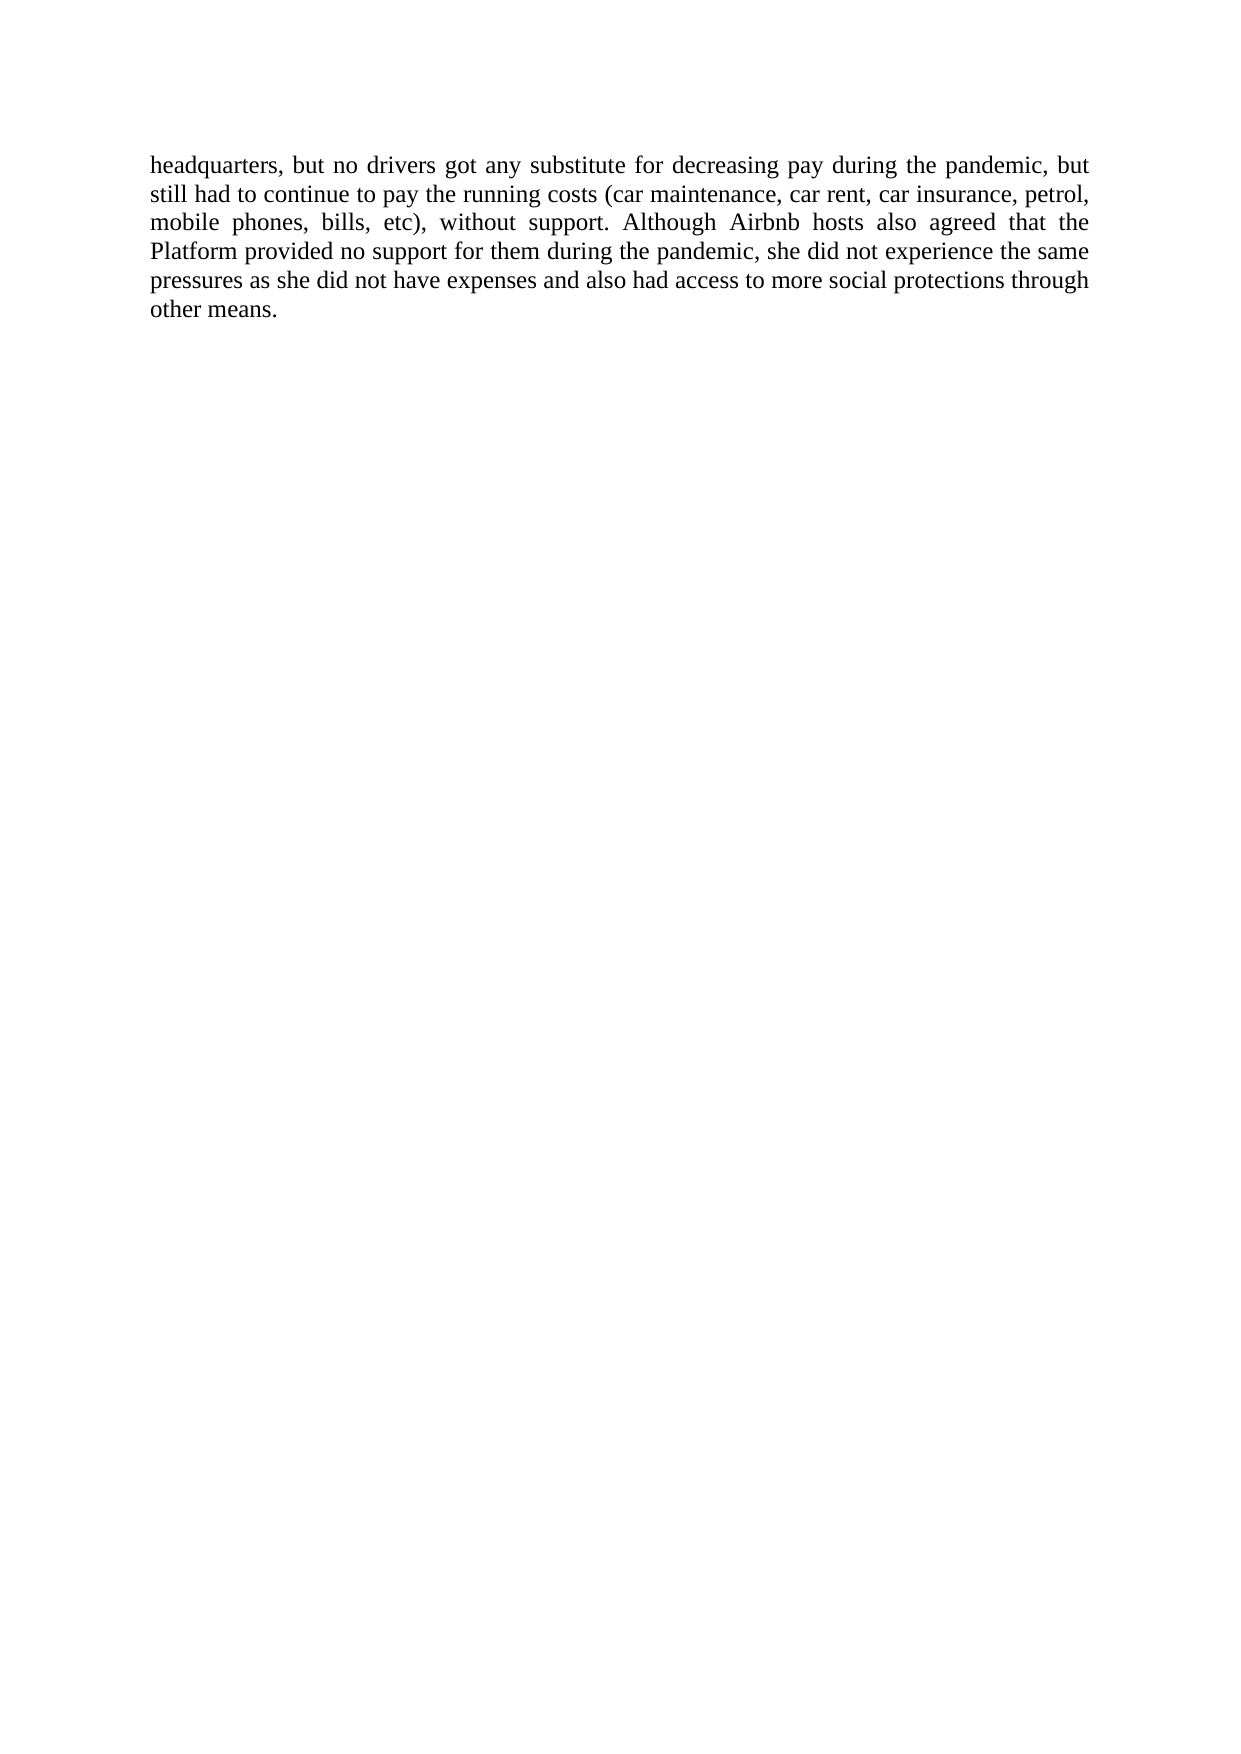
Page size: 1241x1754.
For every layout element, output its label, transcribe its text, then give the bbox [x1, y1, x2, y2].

text headquarters, but no drivers got any substitute for decreasing pay during the pandemic, but still had to continue to pay the running costs (car maintenance, car rent, car insurance, petrol, mobile phones, bills, etc), without support. Although Airbnb hosts also agreed that the Platform provided no support for them during the pandemic, she did not experience the same pressures as she did not have expenses and also had access to more social protections through other means. [150, 150, 1090, 322]
